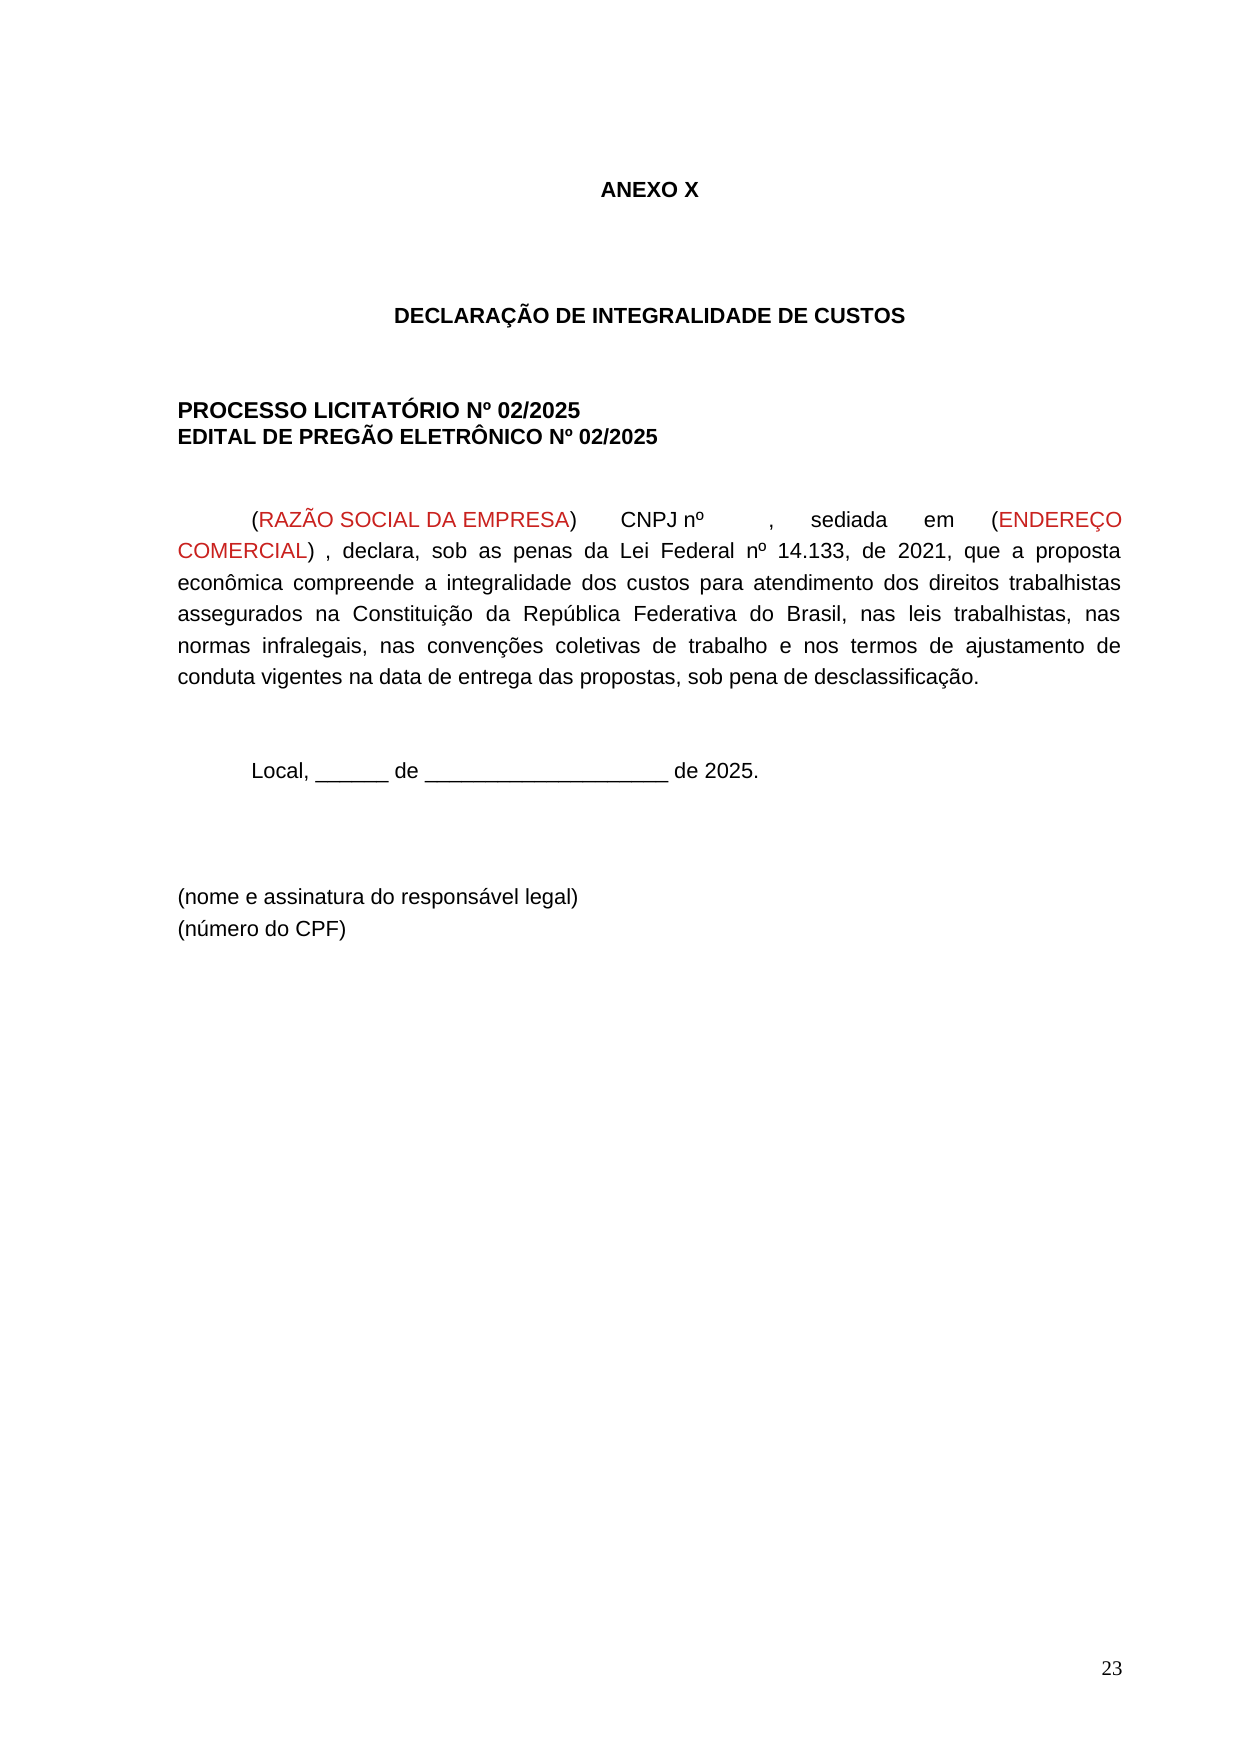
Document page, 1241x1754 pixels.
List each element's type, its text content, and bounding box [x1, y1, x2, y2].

text PROCESSO LICITATÓRIO Nº 02/2025 [177, 397, 1122, 424]
text EDITAL DE PREGÃO ELETRÔNICO Nº 02/2025 [177, 424, 1122, 449]
text ANEXO X [177, 177, 1122, 202]
text DECLARAÇÃO DE INTEGRALIDADE DE CUSTOS [177, 303, 1122, 328]
text (número do CPF) [177, 916, 1122, 941]
text (RAZÃO SOCIAL DA EMPRESA) CNPJ nº , sediada em (ENDEREÇO COMERCIAL) , declara, sob as penas da Lei Federal nº 14.133, de 2021, que a proposta econômica compreende a integralidade dos custos para atendimento dos direitos trabalhistas assegurados na Constituição da República Federativa do Brasil, nas leis trabalhistas, nas normas infralegais, nas convenções coletivas de trabalho e nos termos de ajustamento de conduta vigentes na data de entrega das propostas, sob pena de desclassificação. [177, 507, 1122, 689]
text Local, ______ de ____________________ de 2025. [177, 758, 1122, 784]
text (nome e assinatura do responsável legal) [177, 884, 1122, 909]
